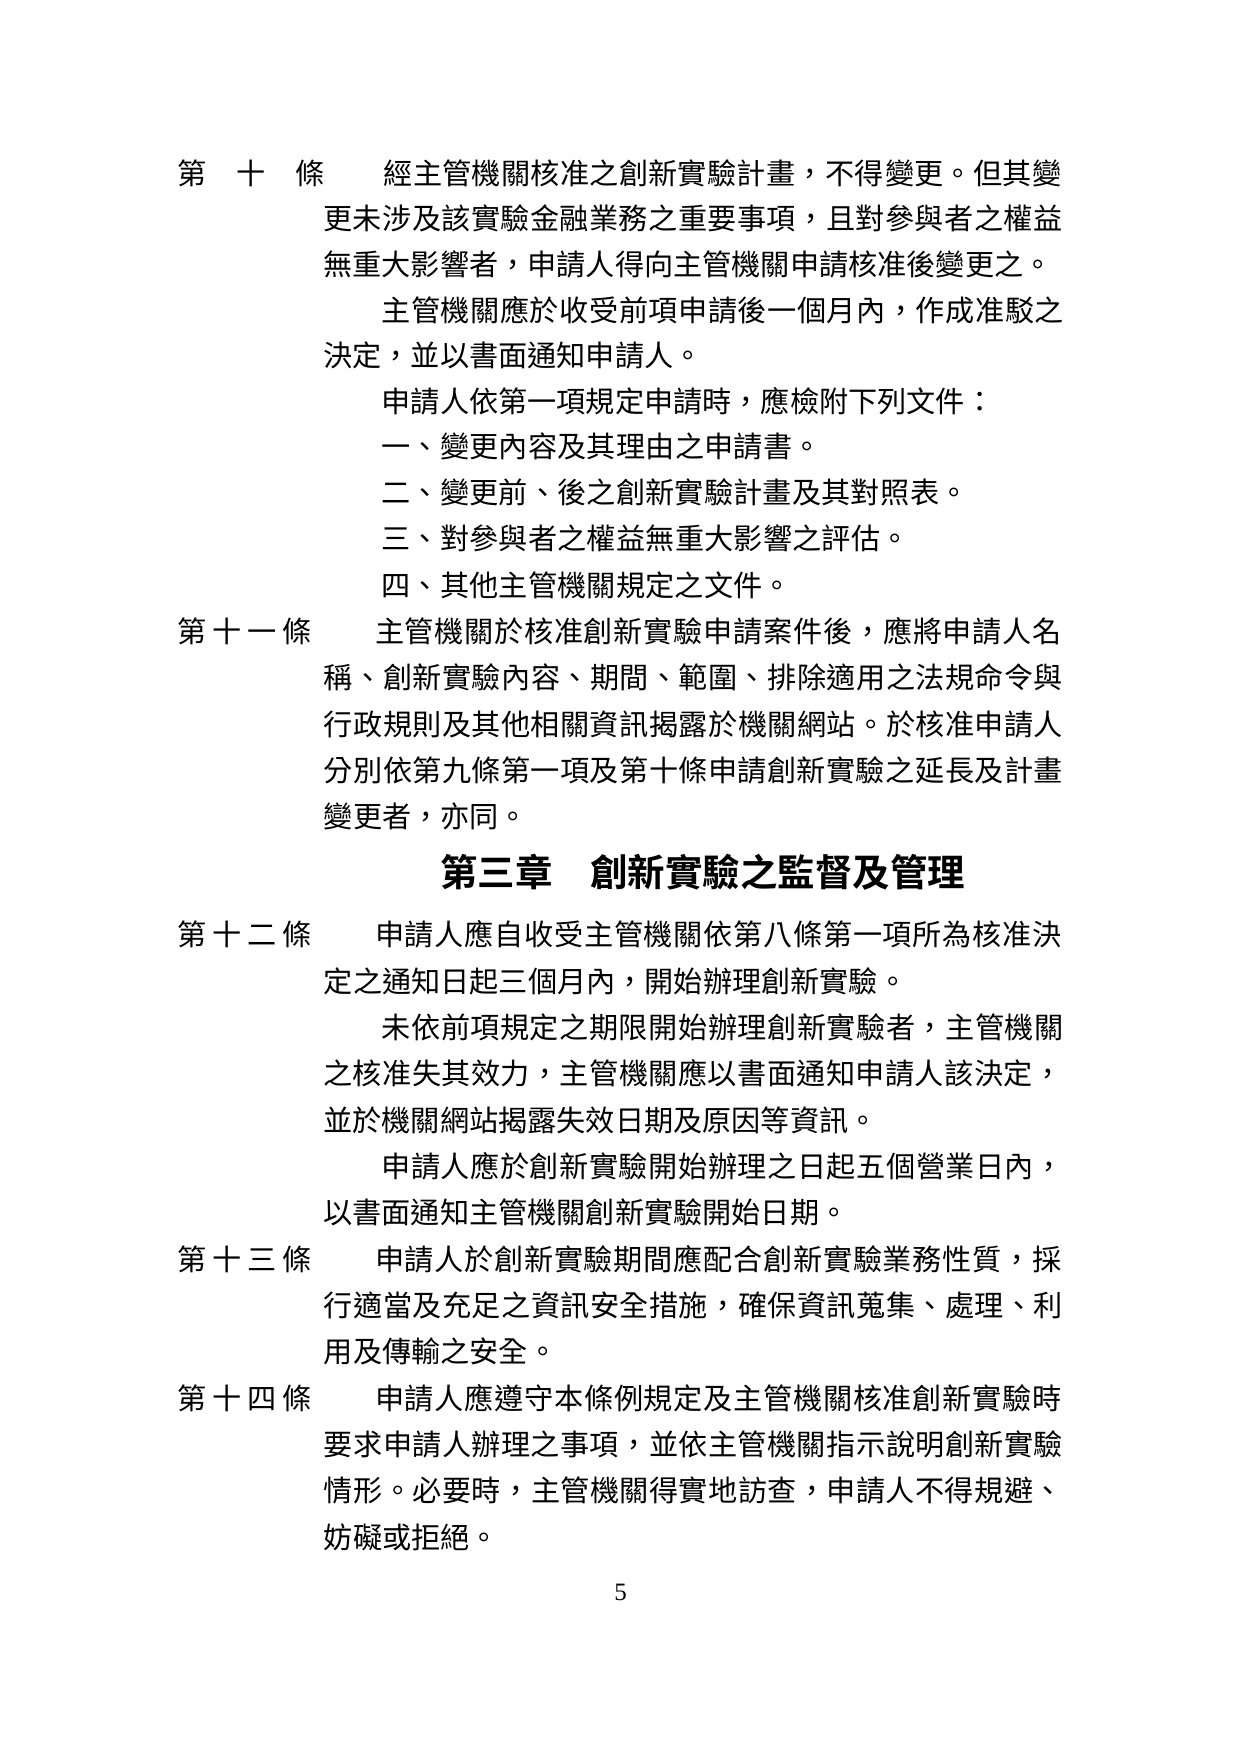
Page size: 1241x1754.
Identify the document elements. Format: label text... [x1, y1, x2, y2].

text 第 十 條 經主管機關核准之創新實驗計畫，不得變更。但其變更未涉及該實驗金融業務之重要事項，且對參與者之權益無重大影響者，申請人得向主管機關申請核准後變更之。 [177, 148, 1064, 284]
text 四、其他主管機關規定之文件。 [381, 559, 1064, 605]
text 第十三條 申請人於創新實驗期間應配合創新實驗業務性質，採行適當及充足之資訊安全措施，確保資訊蒐集、處理、利用及傳輸之安全。 [177, 1233, 1064, 1372]
text 二、變更前、後之創新實驗計畫及其對照表。 [381, 467, 1064, 513]
text 未依前項規定之期限開始辦理創新實驗者，主管機關之核准失其效力，主管機關應以書面通知申請人該決定，並於機關網站揭露失效日期及原因等資訊。 [323, 1001, 1064, 1140]
text 第十一條 主管機關於核准創新實驗申請案件後，應將申請人名稱、創新實驗內容、期間、範圍、排除適用之法規命令與行政規則及其他相關資訊揭露於機關網站。於核准申請人分別依第九條第一項及第十條申請創新實驗之延長及計畫變更者，亦同。 [177, 605, 1064, 837]
text 第十四條 申請人應遵守本條例規定及主管機關核准創新實驗時要求申請人辦理之事項，並依主管機關指示說明創新實驗情形。必要時，主管機關得實地訪查，申請人不得規避、妨礙或拒絕。 [177, 1372, 1064, 1557]
text 三、對參與者之權益無重大影響之評估。 [381, 513, 1064, 559]
text 一、變更內容及其理由之申請書。 [381, 421, 1064, 467]
text 申請人依第一項規定申請時，應檢附下列文件： [323, 376, 1064, 421]
text 第三章 創新實驗之監督及管理 [440, 850, 1064, 896]
text 申請人應於創新實驗開始辦理之日起五個營業日內，以書面通知主管機關創新實驗開始日期。 [323, 1140, 1064, 1233]
text 主管機關應於收受前項申請後一個月內，作成准駁之決定，並以書面通知申請人。 [323, 284, 1064, 376]
text 第十二條 申請人應自收受主管機關依第八條第一項所為核准決定之通知日起三個月內，開始辦理創新實驗。 [177, 908, 1064, 1001]
